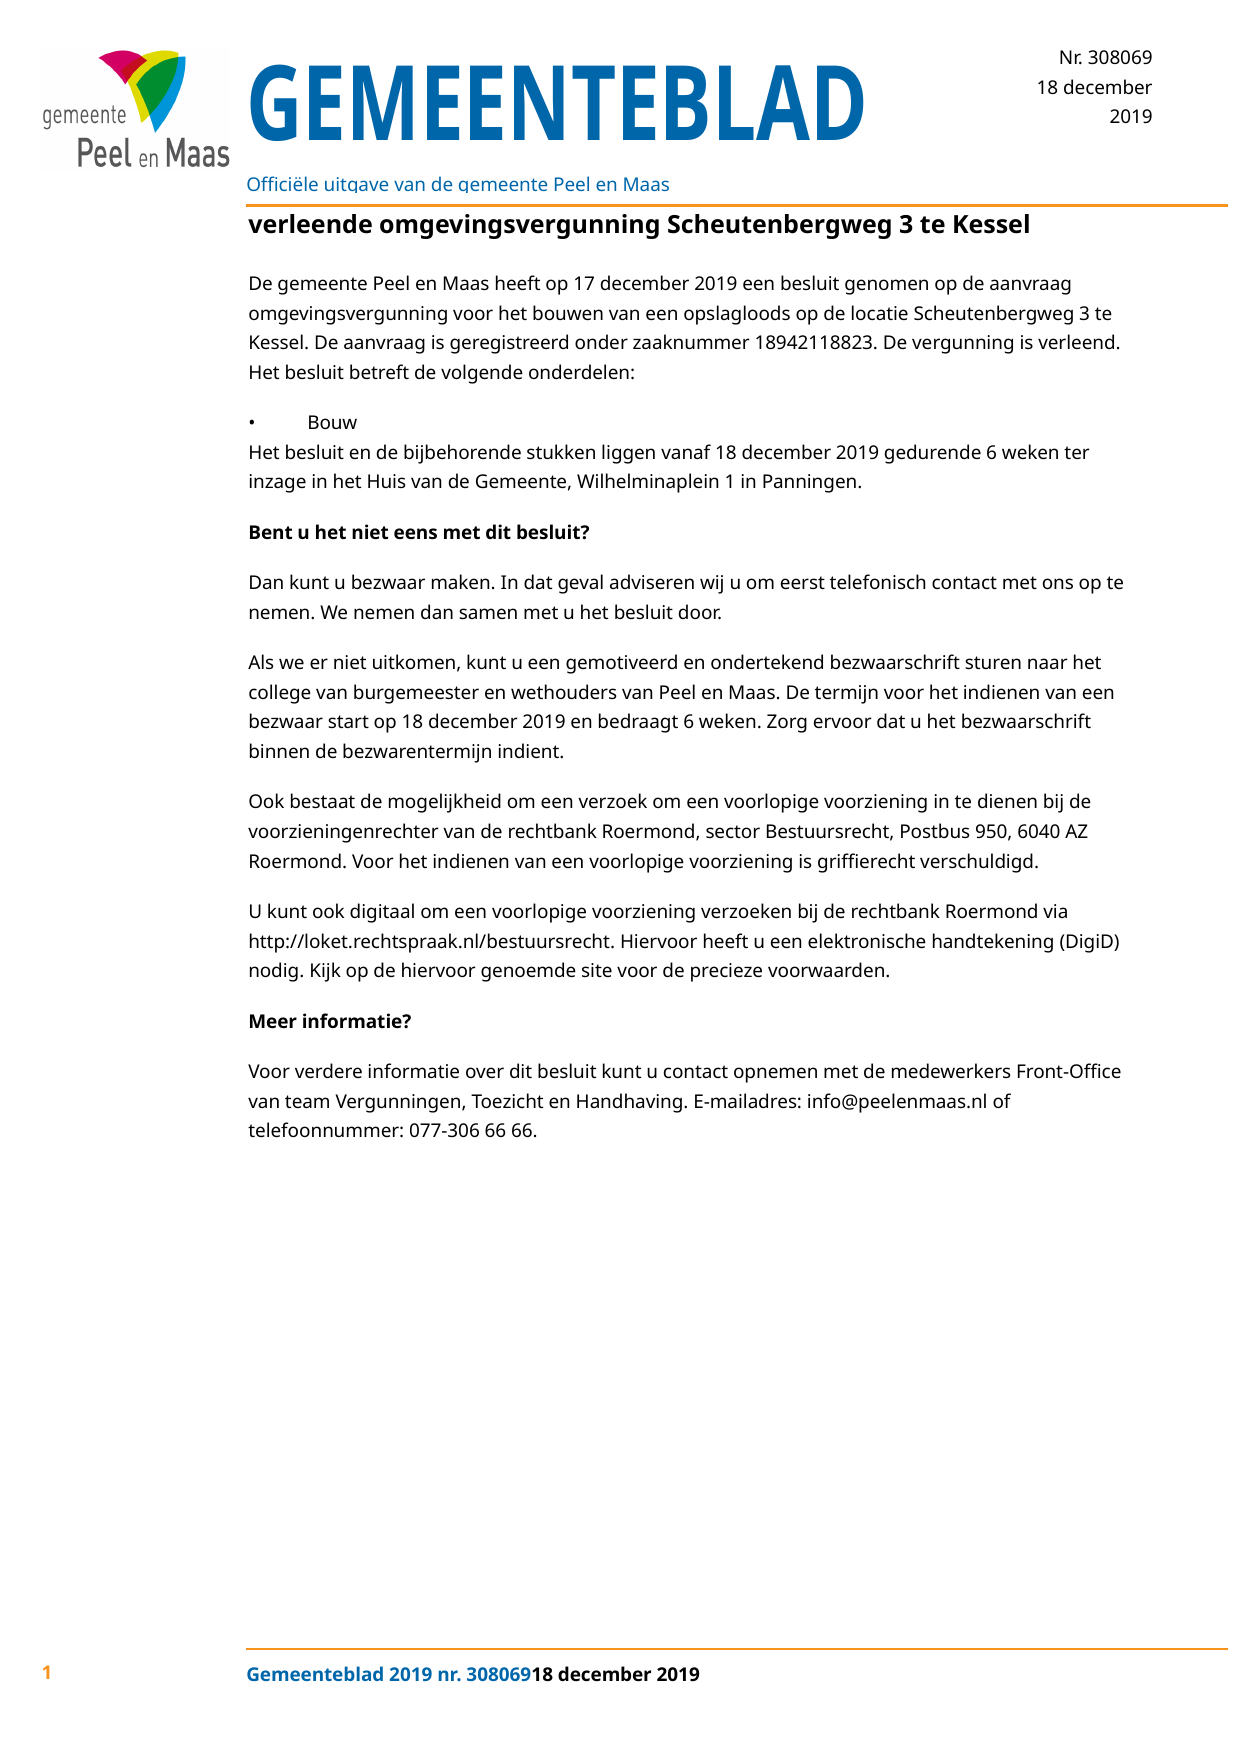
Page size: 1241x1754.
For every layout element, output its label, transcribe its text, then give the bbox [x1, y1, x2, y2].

text De gemeente Peel en Maas heeft op 17 december 2019 een besluit genomen op de aanvraag omgevingsvergunning voor het bouwen van een opslagloods op de locatie Scheutenbergweg 3 te Kessel. De aanvraag is geregistreerd onder zaaknummer 18942118823. De vergunning is verleend. Het besluit betreft de volgende onderdelen: [248, 270, 1152, 385]
text Meer informatie? [248, 1008, 1152, 1033]
picture [41, 47, 231, 172]
text Het besluit en de bijbehorende stukken liggen vanaf 18 december 2019 gedurende 6 weken ter inzage in het Huis van de Gemeente, Wilhelminaplein 1 in Panningen. [248, 439, 1152, 494]
list Bouw [248, 409, 1152, 435]
text Bent u het niet eens met dit besluit? [248, 519, 1152, 545]
text U kunt ook digitaal om een voorlopige voorziening verzoeken bij de rechtbank Roermond via http://loket.rechtspraak.nl/bestuursrecht. Hiervoor heeft u een elektronische handtekening (DigiD) nodig. Kijk op de hiervoor genoemde site voor de precieze voorwaarden. [248, 898, 1152, 983]
text Als we er niet uitkomen, kunt u een gemotiveerd en ondertekend bezwaarschrift sturen naar het college van burgemeester en wethouders van Peel en Maas. De termijn voor het indienen van een bezwaar start op 18 december 2019 en bedraagt 6 weken. Zorg ervoor dat u het bezwaarschrift binnen de bezwarentermijn indient. [248, 649, 1152, 764]
text verleende omgevingsvergunning Scheutenbergweg 3 te Kessel [248, 207, 1152, 241]
text Ook bestaat de mogelijkheid om een verzoek om een voorlopige voorziening in te dienen bij de voorzieningenrechter van de rechtbank Roermond, sector Bestuursrecht, Postbus 950, 6040 AZ Roermond. Voor het indienen van een voorlopige voorziening is griffierecht verschuldigd. [248, 789, 1152, 873]
text Dan kunt u bezwaar maken. In dat geval adviseren wij u om eerst telefonisch contact met ons op te nemen. We nemen dan samen met u het besluit door. [248, 569, 1152, 625]
text Voor verdere informatie over dit besluit kunt u contact opnemen met de medewerkers Front-Office van team Vergunningen, Toezicht en Handhaving. E-mailadres: info@peelenmaas.nl of telefoonnummer: 077-306 66 66. [248, 1058, 1152, 1143]
